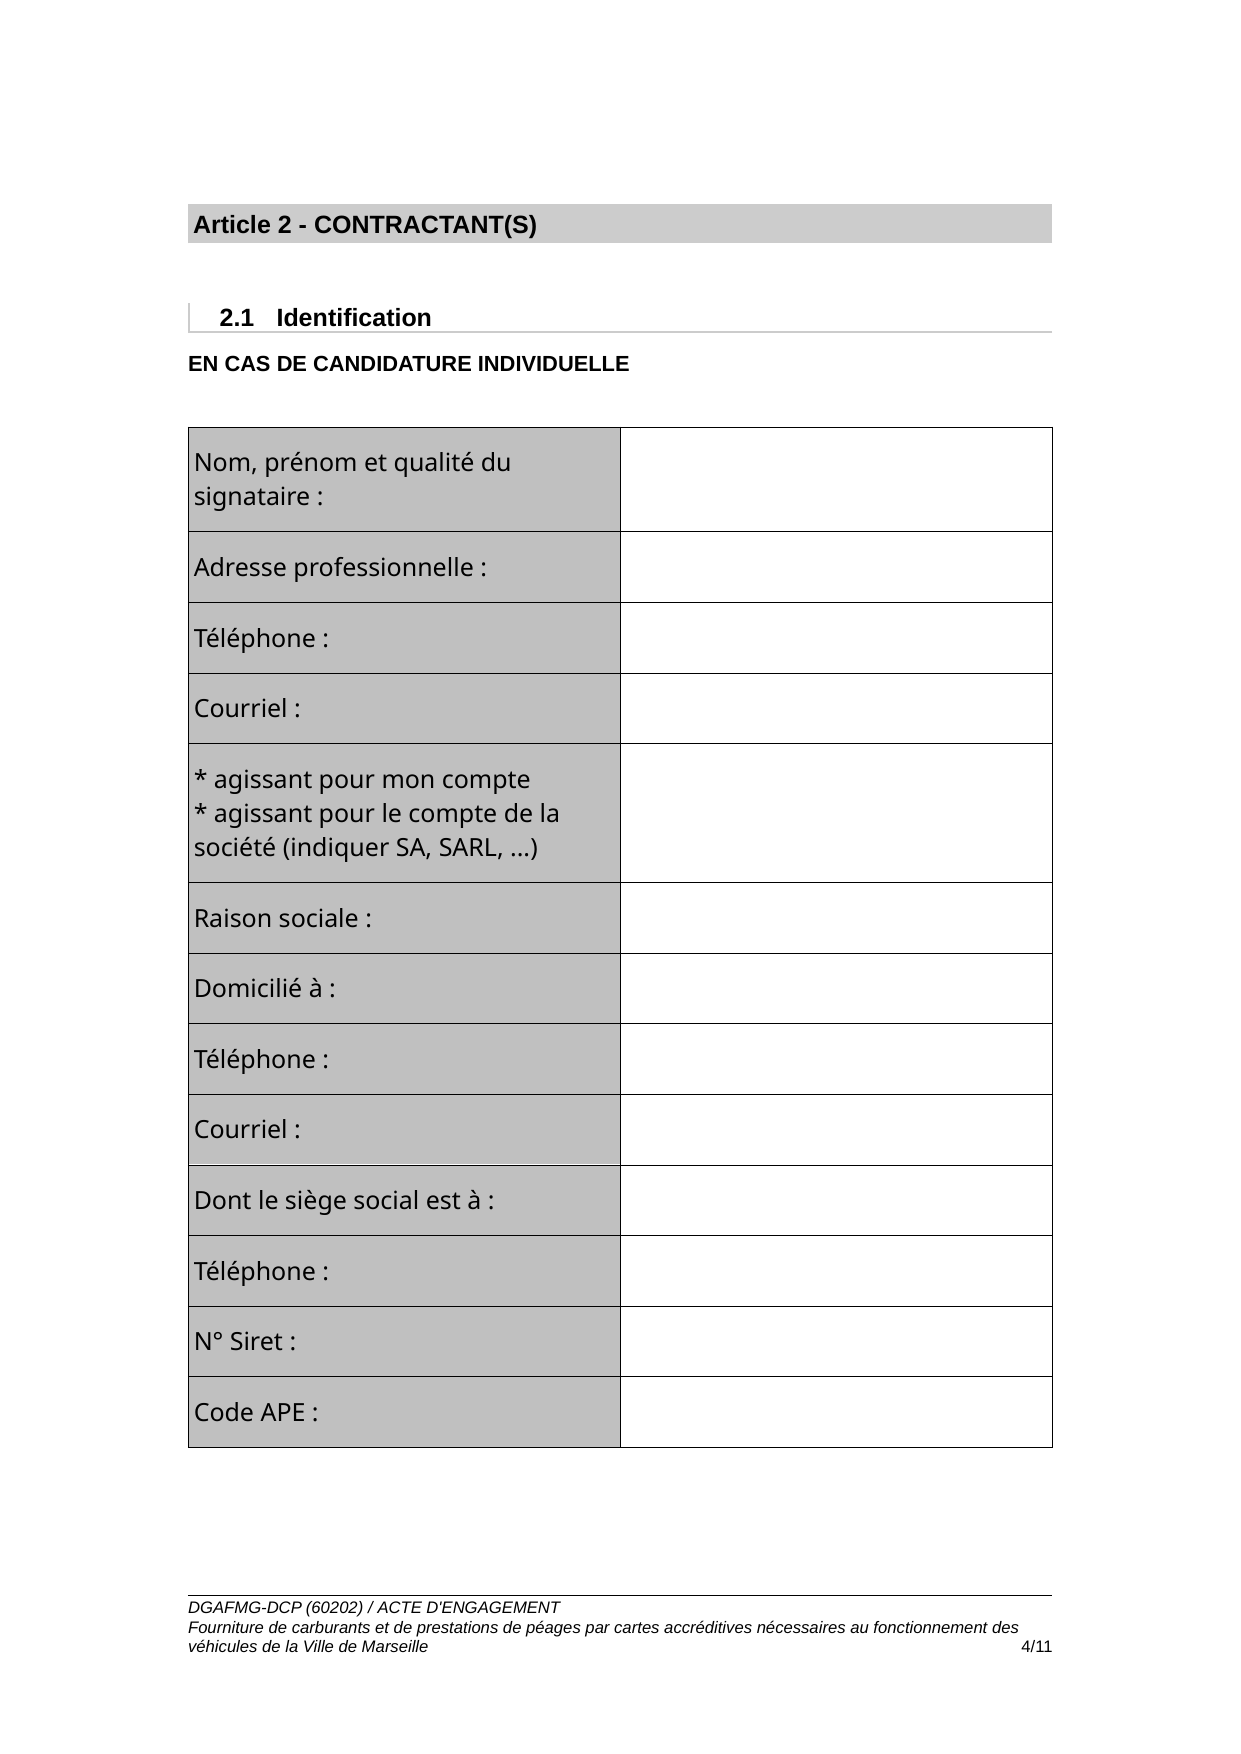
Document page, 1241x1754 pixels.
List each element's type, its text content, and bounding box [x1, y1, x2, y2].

table_cell Domicilié à : [189, 954, 620, 1023]
table_cell Adresse professionnelle : [189, 532, 620, 602]
table_cell Courriel : [189, 674, 620, 743]
table_cell * agissant pour mon compte * agissant pour le compte de la société (indiquer SA, SARL, ...) [189, 744, 620, 882]
table_cell [621, 532, 1052, 602]
table_cell [621, 1095, 1052, 1164]
table_cell [621, 603, 1052, 673]
text EN CAS DE CANDIDATURE INDIVIDUELLE [188, 351, 1052, 376]
table_cell [621, 1024, 1052, 1094]
table_cell [621, 1377, 1052, 1447]
table_cell [621, 883, 1052, 953]
table_header [621, 428, 1052, 531]
table_cell Téléphone : [189, 603, 620, 673]
table_cell Téléphone : [189, 1024, 620, 1094]
table_cell Raison sociale : [189, 883, 620, 953]
table_header Nom, prénom et qualité du signataire : [189, 428, 620, 531]
table_cell [621, 1236, 1052, 1306]
table_cell Dont le siège social est à : [189, 1166, 620, 1235]
table_cell [621, 954, 1052, 1023]
subtitle Identification [188, 302, 1052, 331]
table_cell Courriel : [189, 1095, 620, 1164]
table_cell Code APE : [189, 1377, 620, 1447]
subtitle CONTRACTANT(S) [190, 207, 1050, 241]
table_cell Téléphone : [189, 1236, 620, 1306]
table_cell N° Siret : [189, 1307, 620, 1376]
table_cell [621, 674, 1052, 743]
table_cell [621, 1307, 1052, 1376]
table_cell [621, 744, 1052, 882]
table_cell [621, 1166, 1052, 1235]
